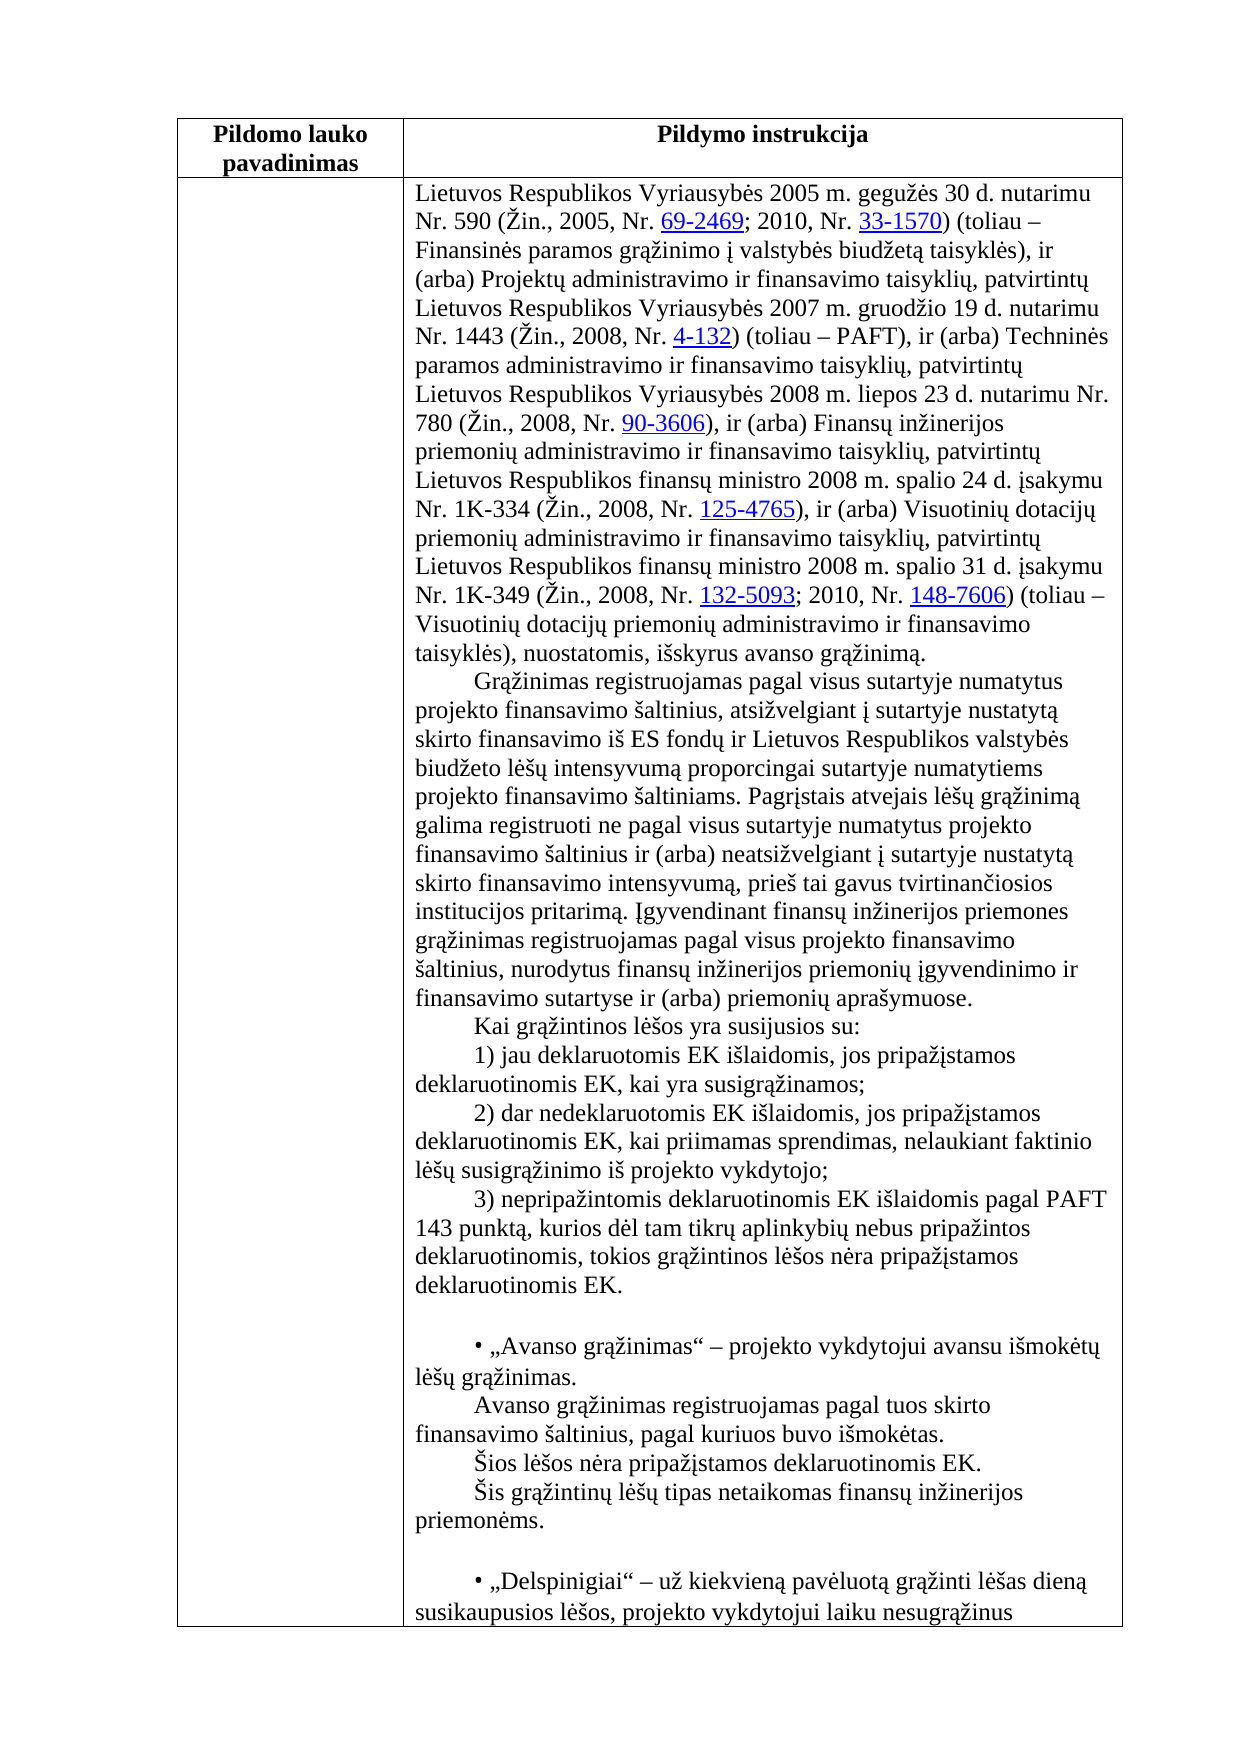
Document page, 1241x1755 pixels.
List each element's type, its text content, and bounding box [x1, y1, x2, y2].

table_cell [178, 178, 403, 1626]
table_header Pildymo instrukcija [404, 119, 1122, 177]
table_cell Lietuvos Respublikos Vyriausybės 2005 m. gegužės 30 d. nutarimu Nr. 590 (Žin., 2005, Nr. 69-2469; 2010, Nr. 33-1570) (toliau – Finansinės paramos grąžinimo į valstybės biudžetą taisyklės), ir (arba) Projektų administravimo ir finansavimo taisyklių, patvirtintų Lietuvos Respublikos Vyriausybės 2007 m. gruodžio 19 d. nutarimu Nr. 1443 (Žin., 2008, Nr. 4-132) (toliau – PAFT), ir (arba) Techninės paramos administravimo ir finansavimo taisyklių, patvirtintų Lietuvos Respublikos Vyriausybės 2008 m. liepos 23 d. nutarimu Nr. 780 (Žin., 2008, Nr. 90-3606), ir (arba) Finansų inžinerijos priemonių administravimo ir finansavimo taisyklių, patvirtintų Lietuvos Respublikos finansų ministro 2008 m. spalio 24 d. įsakymu Nr. 1K-334 (Žin., 2008, Nr. 125-4765), ir (arba) Visuotinių dotacijų priemonių administravimo ir finansavimo taisyklių, patvirtintų Lietuvos Respublikos finansų ministro 2008 m. spalio 31 d. įsakymu Nr. 1K-349 (Žin., 2008, Nr. 132-5093; 2010, Nr. 148-7606) (toliau – Visuotinių dotacijų priemonių administravimo ir finansavimo taisyklės), nuostatomis, išskyrus avanso grąžinimą. Grąžinimas registruojamas pagal visus sutartyje numatytus projekto finansavimo šaltinius, atsižvelgiant į sutartyje nustatytą skirto finansavimo iš ES fondų ir Lietuvos Respublikos valstybės biudžeto lėšų intensyvumą proporcingai sutartyje numatytiems projekto finansavimo šaltiniams. Pagrįstais atvejais lėšų grąžinimą galima registruoti ne pagal visus sutartyje numatytus projekto finansavimo šaltinius ir (arba) neatsižvelgiant į sutartyje nustatytą skirto finansavimo intensyvumą, prieš tai gavus tvirtinančiosios institucijos pritarimą. Įgyvendinant finansų inžinerijos priemones grąžinimas registruojamas pagal visus projekto finansavimo šaltinius, nurodytus finansų inžinerijos priemonių įgyvendinimo ir finansavimo sutartyse ir (arba) priemonių aprašymuose. Kai grąžintinos lėšos yra susijusios su: 1) jau deklaruotomis EK išlaidomis, jos pripažįstamos deklaruotinomis EK, kai yra susigrąžinamos; 2) dar nedeklaruotomis EK išlaidomis, jos pripažįstamos deklaruotinomis EK, kai priimamas sprendimas, nelaukiant faktinio lėšų susigrąžinimo iš projekto vykdytojo; 3) nepripažintomis deklaruotinomis EK išlaidomis pagal PAFT 143 punktą, kurios dėl tam tikrų aplinkybių nebus pripažintos deklaruotinomis, tokios grąžintinos lėšos nėra pripažįstamos deklaruotinomis EK. • „Avanso grąžinimas“ – projekto vykdytojui avansu išmokėtų lėšų grąžinimas. Avanso grąžinimas registruojamas pagal tuos skirto finansavimo šaltinius, pagal kuriuos buvo išmokėtas. Šios lėšos nėra pripažįstamos deklaruotinomis EK. Šis grąžintinų lėšų tipas netaikomas finansų inžinerijos priemonėms. • „Delspinigiai“ – už kiekvieną pavėluotą grąžinti lėšas dieną susikaupusios lėšos, projekto vykdytojui laiku nesugrąžinus [404, 178, 1122, 1626]
table_header Pildomo lauko pavadinimas [178, 119, 403, 177]
